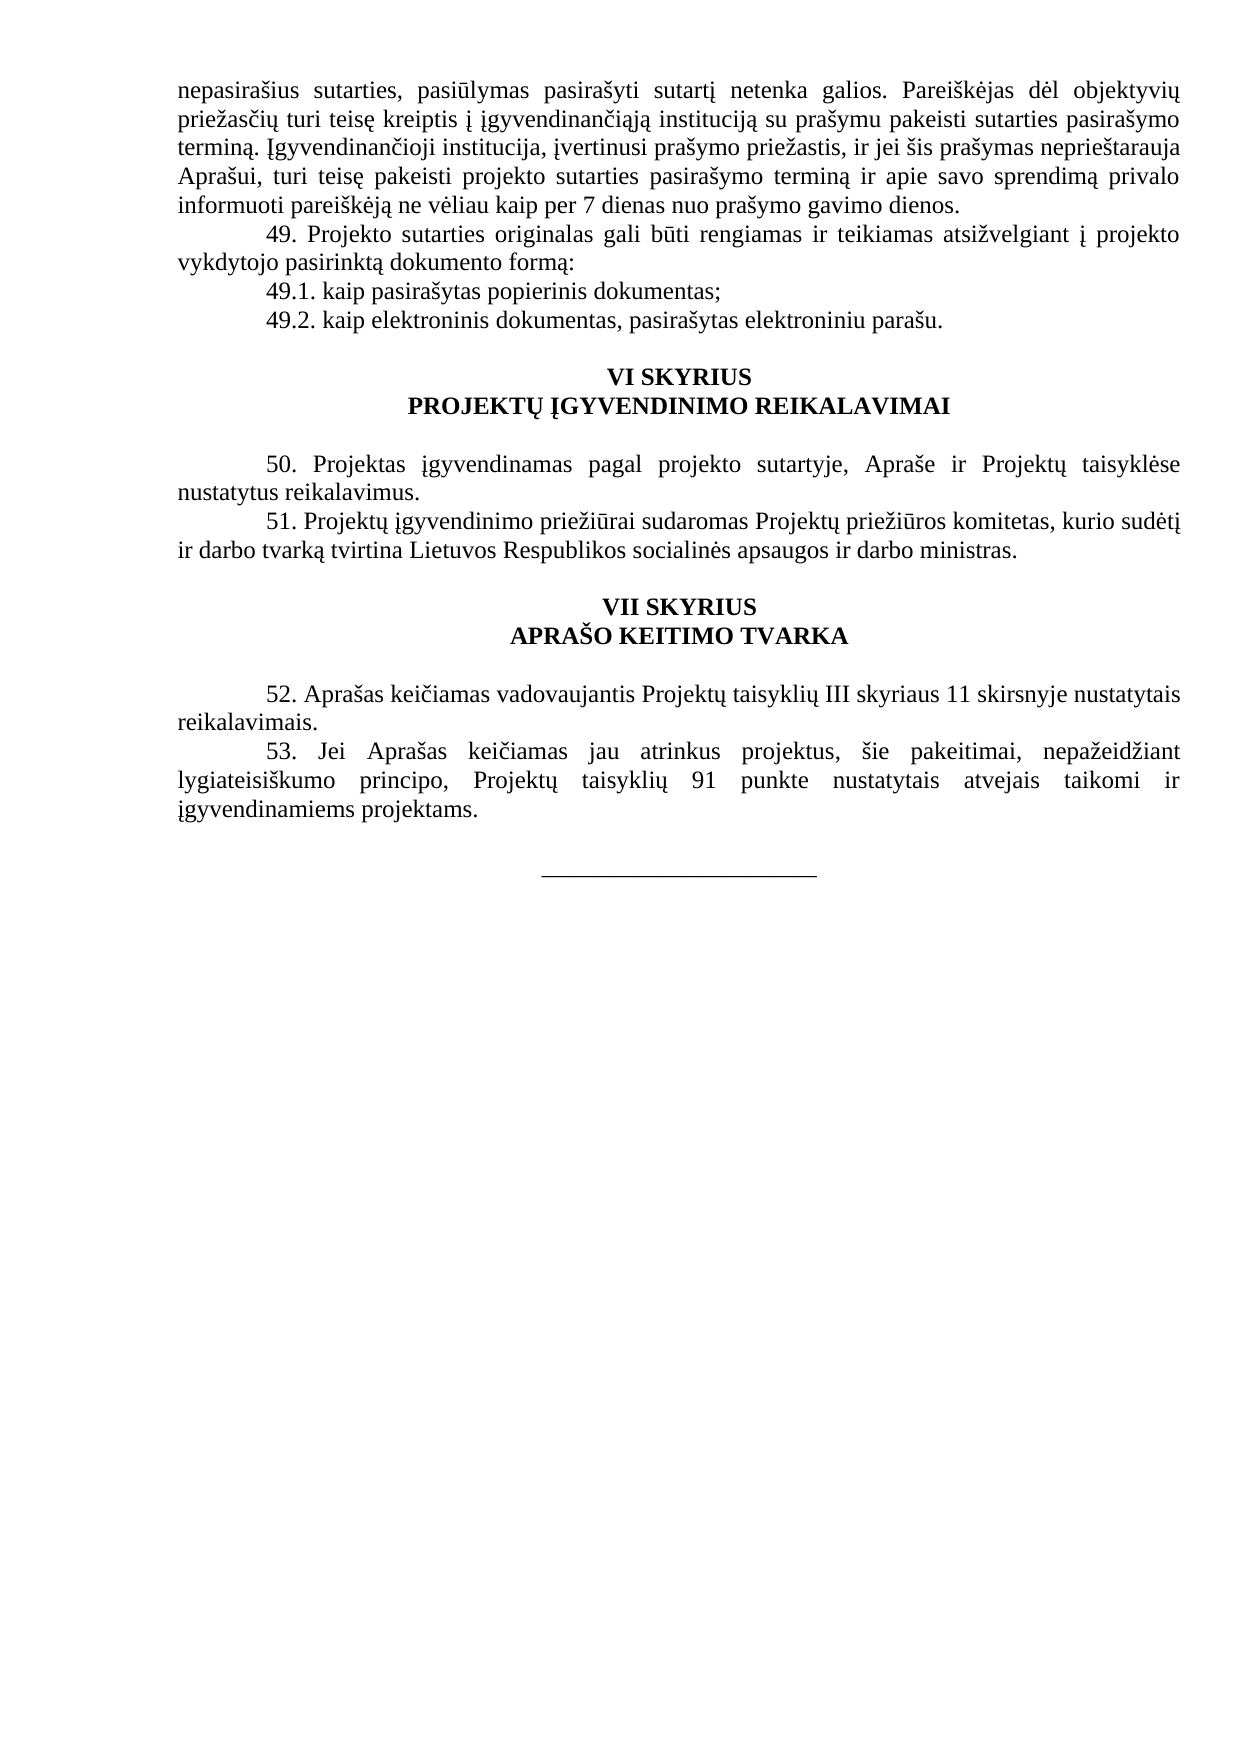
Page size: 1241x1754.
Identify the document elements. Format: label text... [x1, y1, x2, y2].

text 53. Jei Aprašas keičiamas jau atrinkus projektus, šie pakeitimai, nepažeidžiant lygiateisiškumo principo, Projektų taisyklių 91 punkte nustatytais atvejais taikomi ir įgyvendinamiems projektams. [177, 736, 1181, 822]
text VI SKYRIUS [177, 362, 1181, 391]
text nepasirašius sutarties, pasiūlymas pasirašyti sutartį netenka galios. Pareiškėjas dėl objektyvių priežasčių turi teisę kreiptis į įgyvendinančiąją instituciją su prašymu pakeisti sutarties pasirašymo terminą. Įgyvendinančioji institucija, įvertinusi prašymo priežastis, ir jei šis prašymas neprieštarauja Aprašui, turi teisę pakeisti projekto sutarties pasirašymo terminą ir apie savo sprendimą privalo informuoti pareiškėją ne vėliau kaip per 7 dienas nuo prašymo gavimo dienos. [177, 75, 1181, 219]
text 52. Aprašas keičiamas vadovaujantis Projektų taisyklių III skyriaus 11 skirsnyje nustatytais reikalavimais. [177, 679, 1181, 736]
text 50. Projektas įgyvendinamas pagal projekto sutartyje, Apraše ir Projektų taisyklėse nustatytus reikalavimus. [177, 449, 1181, 506]
text 49.2. kaip elektroninis dokumentas, pasirašytas elektroniniu parašu. [177, 305, 1181, 334]
text APRAŠO KEITIMO TVARKA [177, 621, 1181, 650]
text 49.1. kaip pasirašytas popierinis dokumentas; [177, 276, 1181, 305]
text VII SKYRIUS [177, 592, 1181, 621]
text 51. Projektų įgyvendinimo priežiūrai sudaromas Projektų priežiūros komitetas, kurio sudėtį ir darbo tvarką tvirtina Lietuvos Respublikos socialinės apsaugos ir darbo ministras. [177, 506, 1181, 564]
text PROJEKTŲ ĮGYVENDINIMO REIKALAVIMAI [177, 391, 1181, 420]
text ______________________ [177, 851, 1181, 880]
text 49. Projekto sutarties originalas gali būti rengiamas ir teikiamas atsižvelgiant į projekto vykdytojo pasirinktą dokumento formą: [177, 219, 1181, 276]
